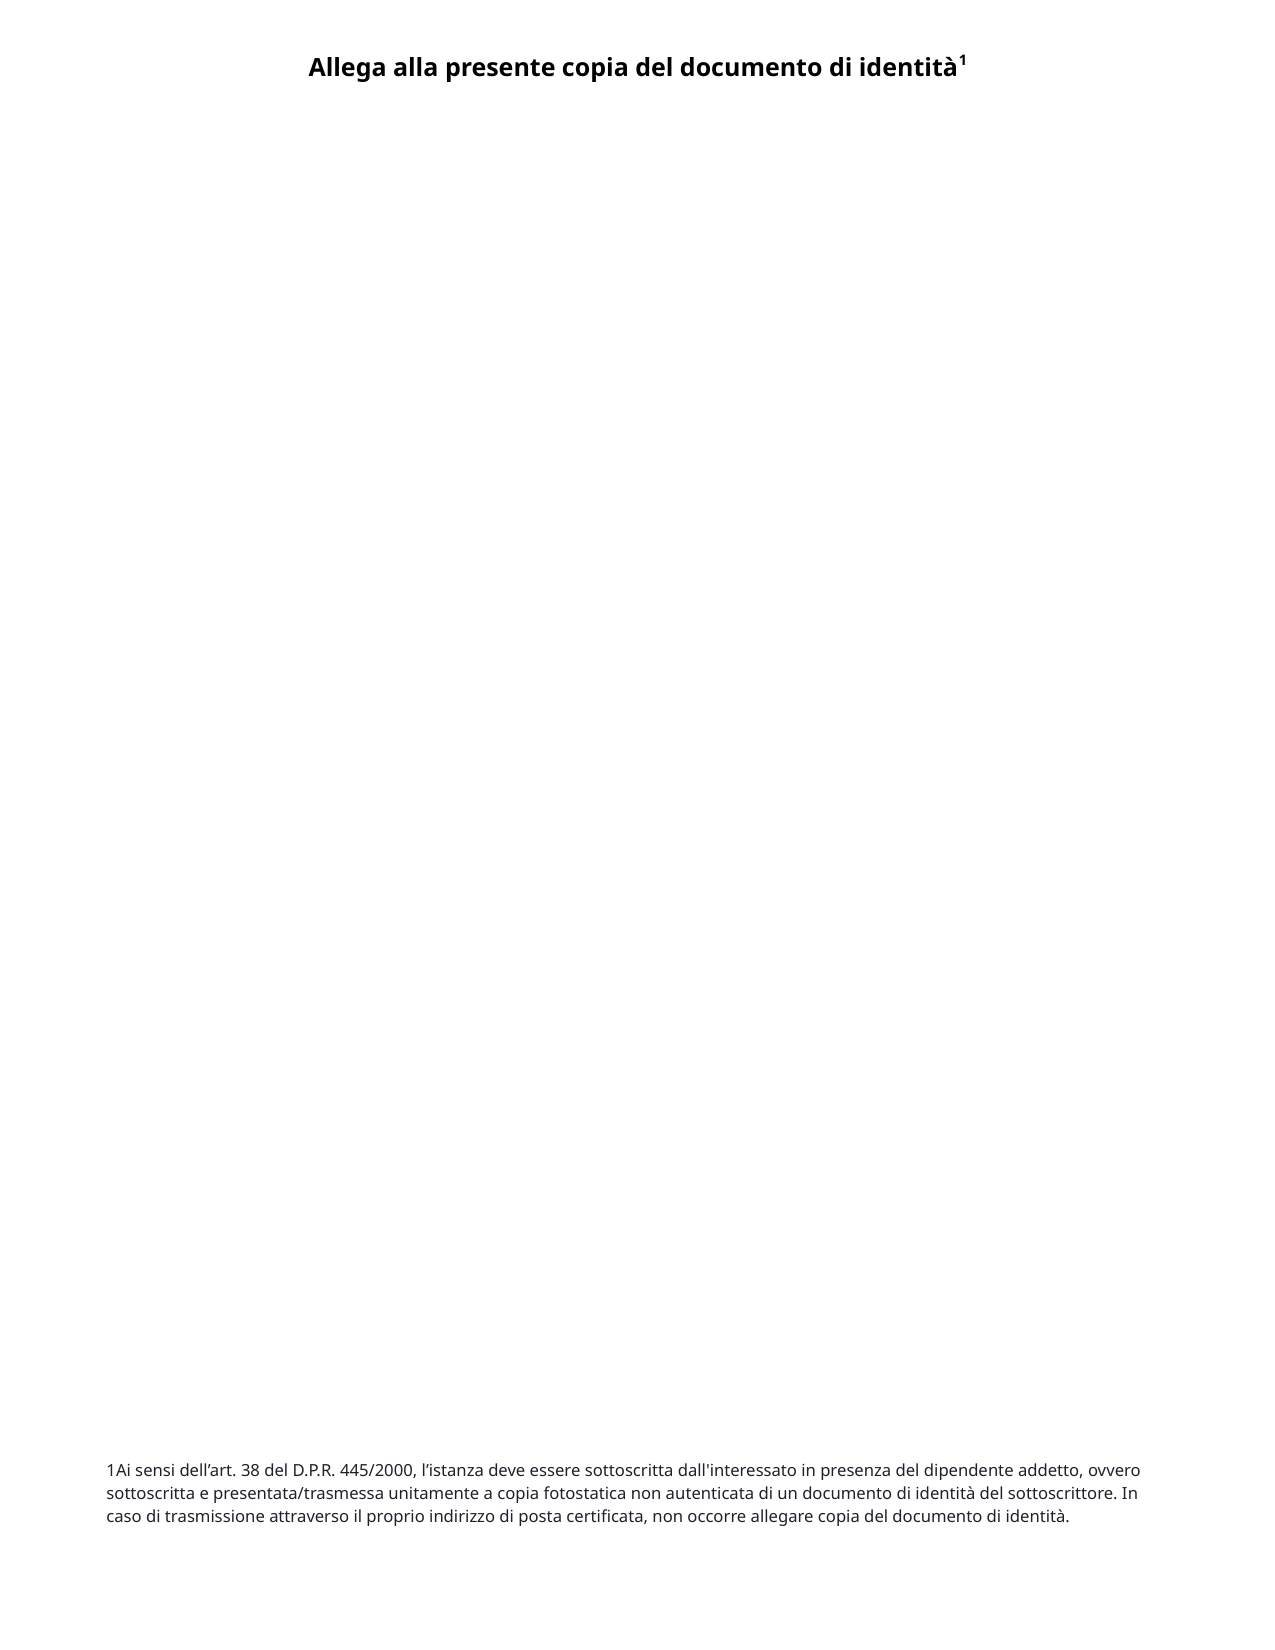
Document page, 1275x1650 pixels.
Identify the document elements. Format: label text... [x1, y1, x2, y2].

text Ai sensi dell’art. 38 del D.P.R. 445/2000, l’istanza deve essere sottoscritta dall'interessato in presenza del dipendente addetto, ovvero sottoscritta e presentata/trasmessa unitamente a copia fotostatica non autenticata di un documento di identità del sottoscrittore. In caso di trasmissione attraverso il proprio indirizzo di posta certificata, non occorre allegare copia del documento di identità. [106, 1459, 1169, 1527]
text Allega alla presente copia del documento di identità [106, 50, 1169, 84]
